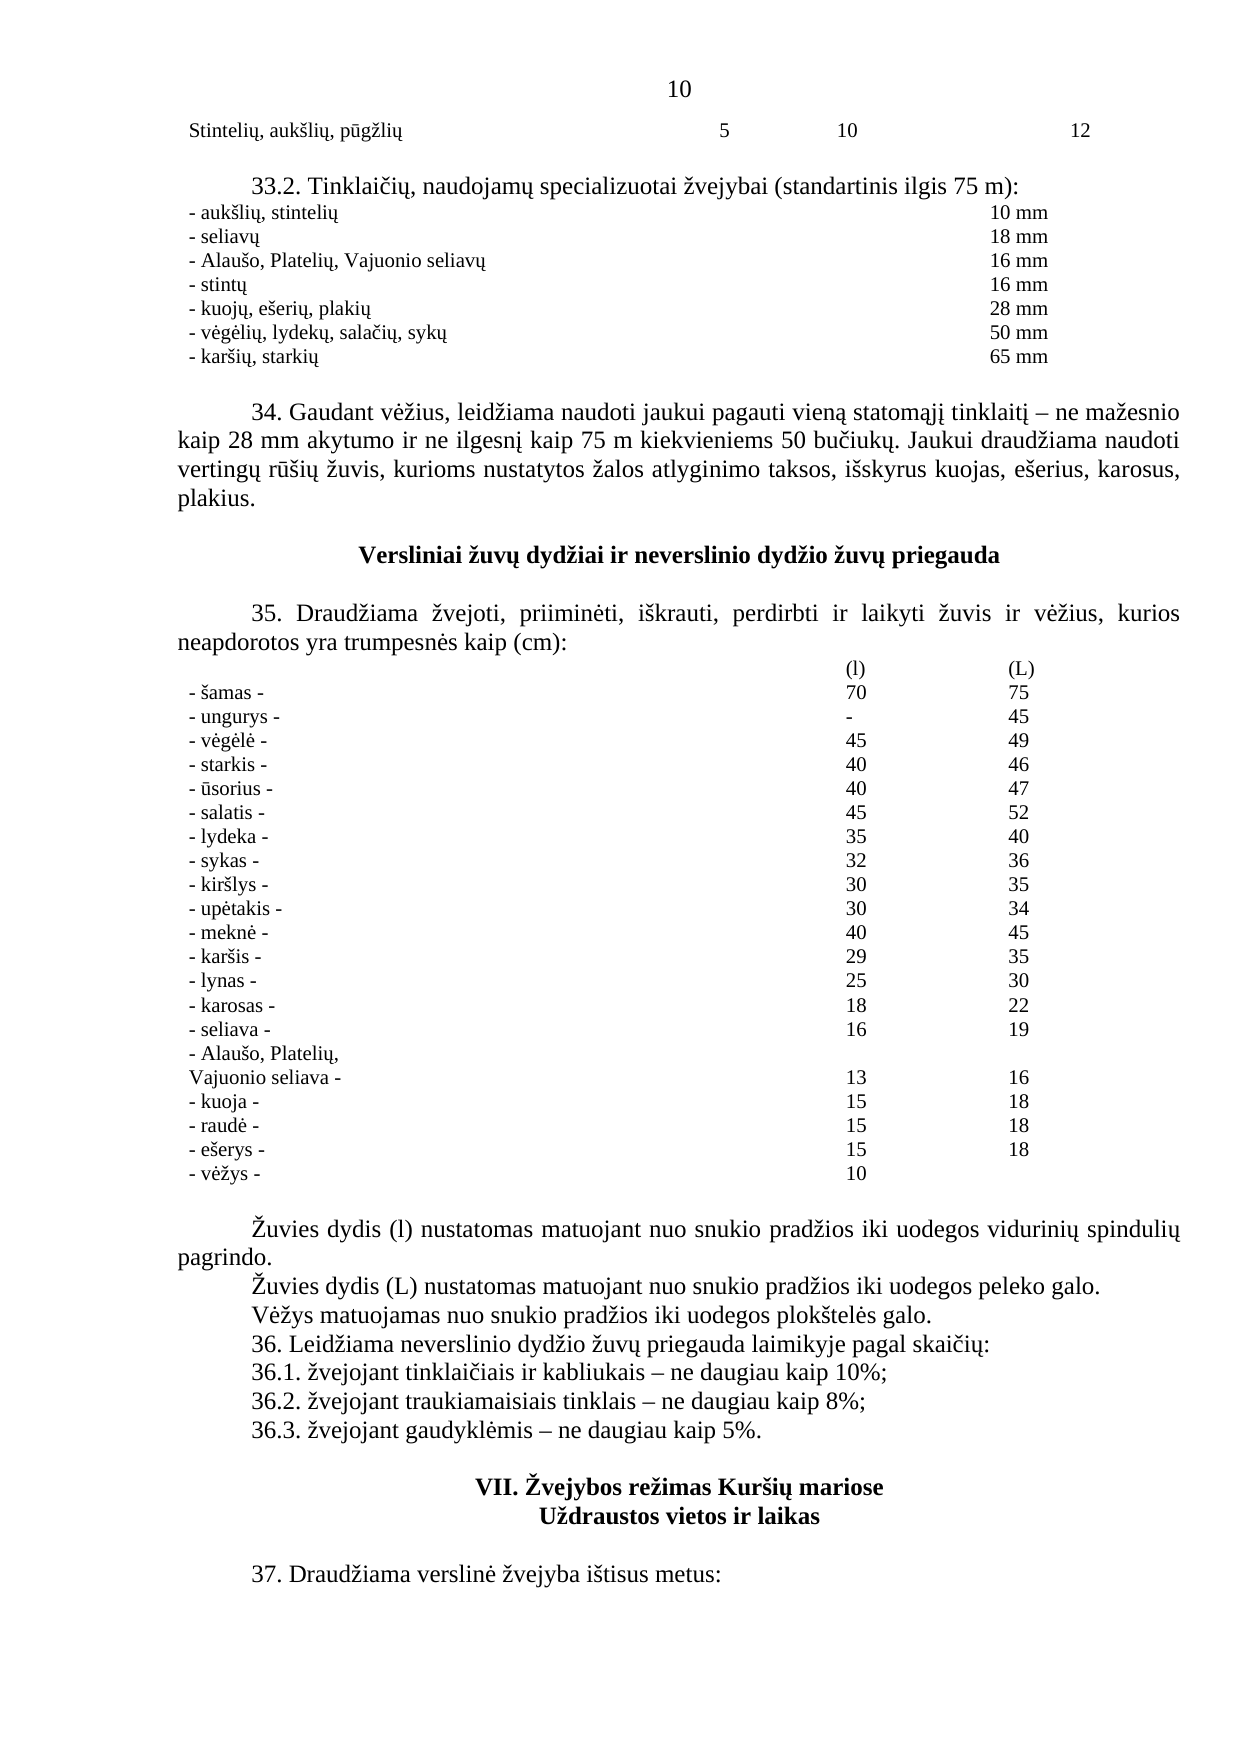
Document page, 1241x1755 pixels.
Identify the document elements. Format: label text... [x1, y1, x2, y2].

text 33.2. Tinklaičių, naudojamų specializuotai žvejybai (standartinis ilgis 75 m): [177, 171, 1181, 200]
text VII. Žvejybos režimas Kuršių mariose [177, 1472, 1181, 1501]
table_cell 32 [834, 848, 997, 872]
table_cell 35 [997, 872, 1181, 896]
table_cell - ungurys - [177, 704, 834, 728]
table_cell 16 [834, 1017, 997, 1041]
table_cell - starkis - [177, 752, 834, 776]
table_cell - kiršlys - [177, 872, 834, 896]
table_cell 36 [997, 848, 1181, 872]
table_cell 18 [997, 1113, 1181, 1137]
table_cell - kuojų, ešerių, plakių [177, 296, 978, 320]
text Žuvies dydis (l) nustatomas matuojant nuo snukio pradžios iki uodegos vidurinių spindulių pagrindo. [177, 1214, 1181, 1271]
table_cell 19 [997, 1017, 1181, 1041]
table_cell 65 mm [978, 344, 1181, 368]
text Uždraustos vietos ir laikas [177, 1501, 1181, 1530]
table_cell 34 [997, 896, 1181, 920]
table_cell 28 mm [978, 296, 1181, 320]
table_cell - lydeka - [177, 824, 834, 848]
table_cell 45 [834, 800, 997, 824]
text 35. Draudžiama žvejoti, priiminėti, iškrauti, perdirbti ir laikyti žuvis ir vėžius, kurios neapdorotos yra trumpesnės kaip (cm): [177, 598, 1181, 656]
table_cell - raudė - [177, 1113, 834, 1137]
table_cell [997, 1041, 1181, 1065]
table_cell 16 mm [978, 248, 1181, 272]
table_cell 35 [997, 944, 1181, 968]
table_header (l) [834, 656, 997, 680]
table_cell Vajuonio seliava - [177, 1065, 834, 1089]
table_cell 45 [997, 704, 1181, 728]
table_cell 18 [834, 993, 997, 1017]
table_cell 46 [997, 752, 1181, 776]
table_cell - karšis - [177, 944, 834, 968]
table_cell 45 [834, 728, 997, 752]
table_cell 15 [834, 1113, 997, 1137]
table_cell 16 mm [978, 272, 1181, 296]
table_cell 18 [997, 1089, 1181, 1113]
text 36. Leidžiama neverslinio dydžio žuvų priegauda laimikyje pagal skaičių: [177, 1329, 1181, 1357]
table_cell 30 [997, 969, 1181, 992]
table_cell 40 [997, 824, 1181, 848]
table_cell 40 [834, 752, 997, 776]
table_cell - sykas - [177, 848, 834, 872]
table_cell [834, 1041, 997, 1065]
table_cell - meknė - [177, 920, 834, 944]
table_cell [997, 1161, 1181, 1185]
table_cell 30 [834, 896, 997, 920]
table_cell 45 [997, 920, 1181, 944]
text 36.3. žvejojant gaudyklėmis – ne daugiau kaip 5%. [177, 1415, 1181, 1444]
text 37. Draudžiama verslinė žvejyba ištisus metus: [177, 1559, 1181, 1587]
table_cell 29 [834, 944, 997, 968]
table_cell 15 [834, 1089, 997, 1113]
table_cell - [834, 704, 997, 728]
table_cell 16 [997, 1065, 1181, 1089]
table_cell 18 [997, 1137, 1181, 1161]
table_header (L) [997, 656, 1181, 680]
table_cell 52 [997, 800, 1181, 824]
table_cell - lynas - [177, 969, 834, 992]
table_cell 70 [834, 680, 997, 704]
text Versliniai žuvų dydžiai ir neverslinio dydžio žuvų priegauda [177, 541, 1181, 569]
table_cell - seliava - [177, 1017, 834, 1041]
table_header - aukšlių, stintelių [177, 200, 978, 224]
table_cell 13 [834, 1065, 997, 1089]
table_cell 18 mm [978, 224, 1181, 248]
table_cell 50 mm [978, 320, 1181, 344]
table_cell - karosas - [177, 993, 834, 1017]
table_cell 35 [834, 824, 997, 848]
table_cell - vėžys - [177, 1161, 834, 1185]
table_cell 10 [825, 118, 1058, 142]
table_cell 49 [997, 728, 1181, 752]
table_cell - ūsorius - [177, 776, 834, 800]
table_cell 30 [834, 872, 997, 896]
table_cell - karšių, starkių [177, 344, 978, 368]
table_cell 47 [997, 776, 1181, 800]
text 36.2. žvejojant traukiamaisiais tinklais – ne daugiau kaip 8%; [177, 1386, 1181, 1415]
table_cell - ešerys - [177, 1137, 834, 1161]
table_cell 75 [997, 680, 1181, 704]
table_cell 22 [997, 993, 1181, 1017]
table_cell 40 [834, 776, 997, 800]
text 34. Gaudant vėžius, leidžiama naudoti jaukui pagauti vieną statomąjį tinklaitį – ne mažesnio kaip 28 mm akytumo ir ne ilgesnį kaip 75 m kiekvieniems 50 bučiukų. Jaukui draudžiama naudoti vertingų rūšių žuvis, kurioms nustatytos žalos atlyginimo taksos, išskyrus kuojas, ešerius, karosus, plakius. [177, 397, 1181, 512]
text Vėžys matuojamas nuo snukio pradžios iki uodegos plokštelės galo. [177, 1300, 1181, 1329]
table_cell 10 [834, 1161, 997, 1185]
table_cell Stintelių, aukšlių, pūgžlių [177, 118, 708, 142]
table_cell - Alaušo, Platelių, Vajuonio seliavų [177, 248, 978, 272]
table_cell - upėtakis - [177, 896, 834, 920]
table_cell - kuoja - [177, 1089, 834, 1113]
table_cell - salatis - [177, 800, 834, 824]
table_cell 25 [834, 969, 997, 992]
table_cell 12 [1059, 118, 1181, 142]
text Žuvies dydis (L) nustatomas matuojant nuo snukio pradžios iki uodegos peleko galo. [177, 1271, 1181, 1300]
table_cell 5 [708, 118, 825, 142]
text 36.1. žvejojant tinklaičiais ir kabliukais – ne daugiau kaip 10%; [177, 1357, 1181, 1386]
table_header [177, 656, 834, 680]
table_cell - Alaušo, Platelių, [177, 1041, 834, 1065]
table_cell - seliavų [177, 224, 978, 248]
table_cell 40 [834, 920, 997, 944]
table_cell - vėgėlių, lydekų, salačių, sykų [177, 320, 978, 344]
table_cell - šamas - [177, 680, 834, 704]
table_cell 15 [834, 1137, 997, 1161]
table_header 10 mm [978, 200, 1181, 224]
table_cell - stintų [177, 272, 978, 296]
table_cell - vėgėlė - [177, 728, 834, 752]
